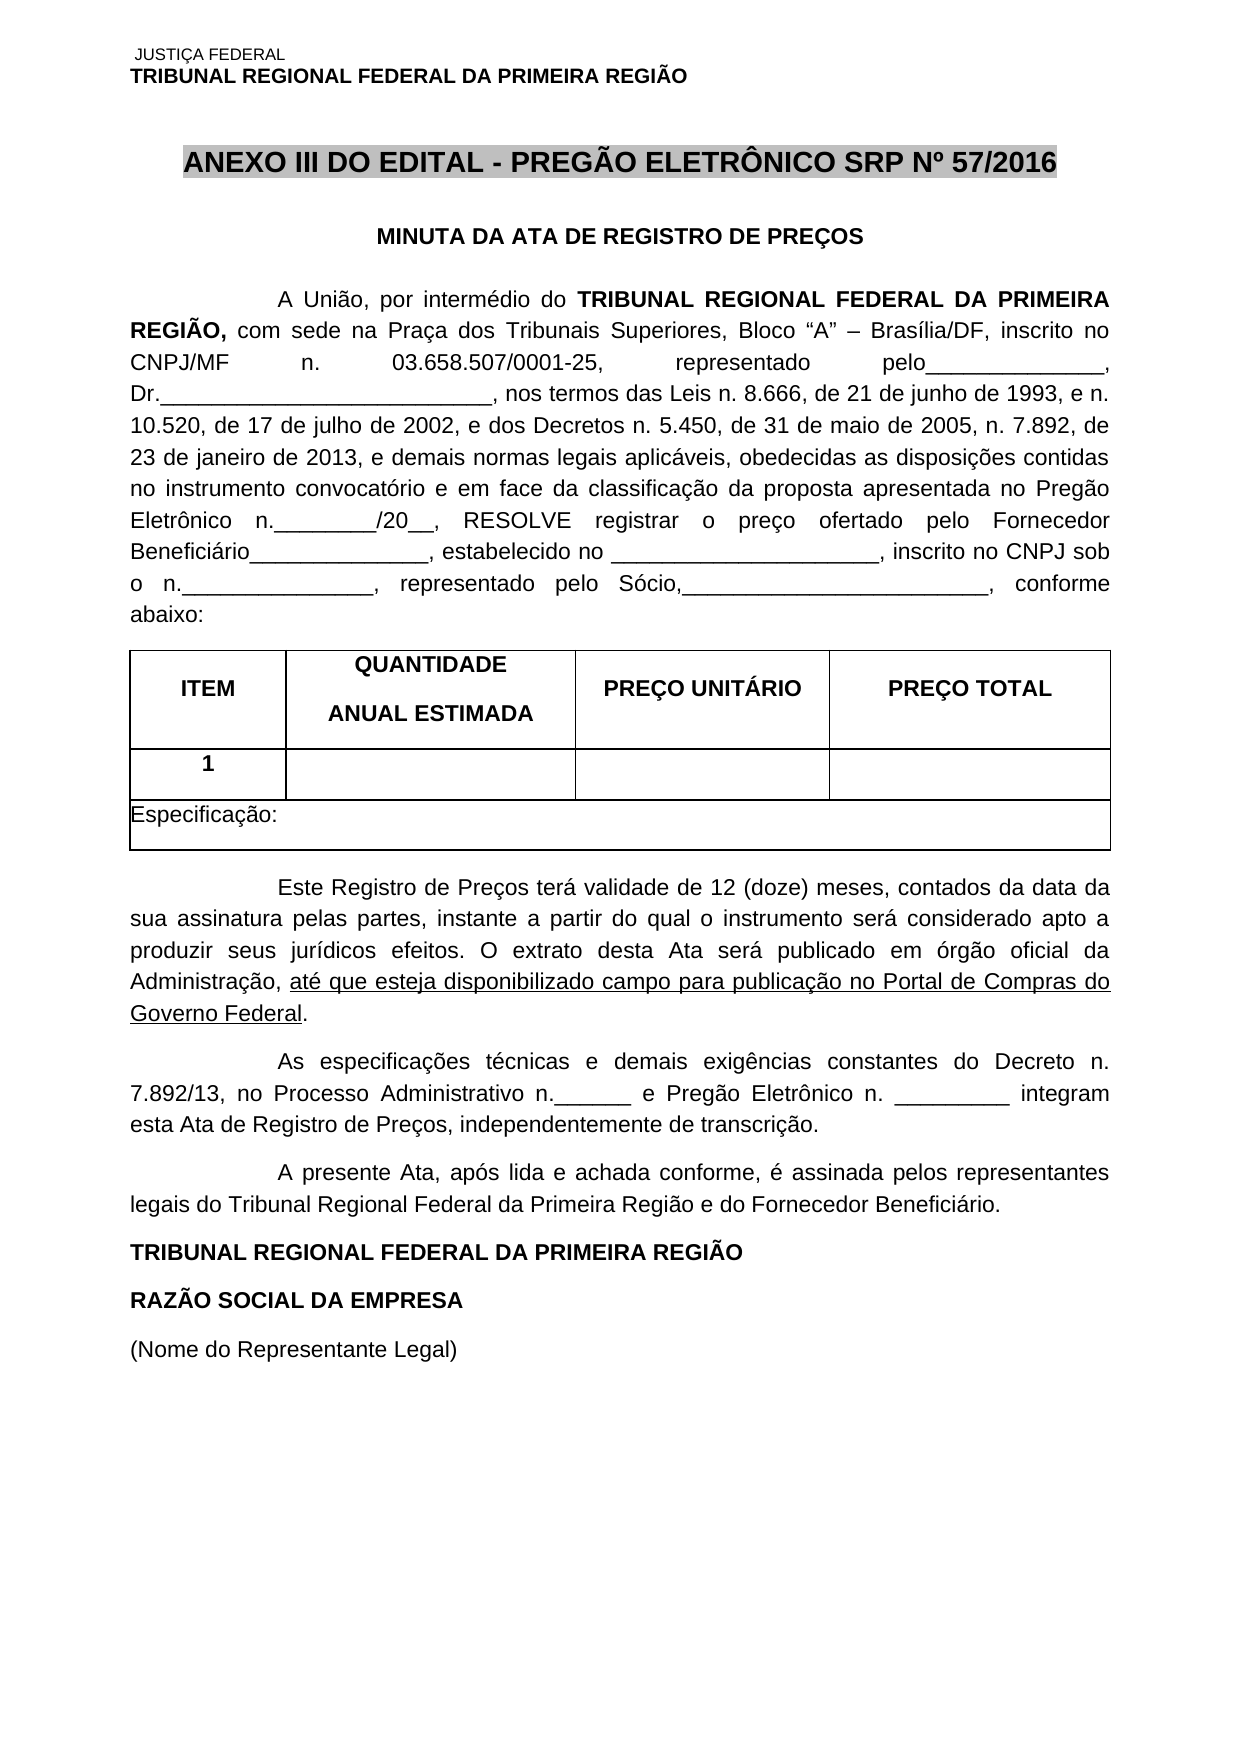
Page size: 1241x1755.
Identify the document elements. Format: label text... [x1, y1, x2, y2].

table_header PREÇO TOTAL [967, 651, 1110, 748]
text TRIBUNAL REGIONAL FEDERAL DA PRIMEIRA REGIÃO [967, 1239, 1110, 1266]
text A União, por intermédio do TRIBUNAL REGIONAL FEDERAL DA PRIMEIRA REGIÃO, com sede na Praça dos Tribunais Superiores, Bloco “A” – Brasília/DF, inscrito no CNPJ/MF n. 03.658.507/0001-25, representado pelo______________, Dr.__________________________, nos termos das Leis n. 8.666, de 21 de junho de 1993, e n. 10.520, de 17 de julho de 2002, e dos Decretos n. 5.450, de 31 de maio de 2005, n. 7.892, de 23 de janeiro de 2013, e demais normas legais aplicáveis, obedecidas as disposições contidas no instrumento convocatório e em face da classificação da proposta apresentada no Pregão Eletrônico n.________/20__, RESOLVE registrar o preço ofertado pelo Fornecedor Beneficiário______________, estabelecido no _____________________, inscrito no CNPJ sob o n._______________, representado pelo Sócio,________________________, conforme abaixo: [130, 286, 1110, 628]
table_cell 1 [131, 750, 285, 799]
text (Nome do Representante Legal) [130, 1336, 1110, 1362]
text TRIBUNAL REGIONAL FEDERAL DA PRIMEIRA REGIÃO [130, 1239, 290, 1266]
text A presente Ata, após lida e achada conforme, é assinada pelos representantes legais do Tribunal Regional Federal da Primeira Região e do Fornecedor Beneficiário. [130, 1159, 290, 1217]
table_cell [967, 750, 1110, 799]
table_header ITEM [131, 651, 285, 748]
table_cell [967, 801, 1110, 849]
text Este Registro de Preços terá validade de 12 (doze) meses, contados da data da sua assinatura pelas partes, instante a partir do qual o instrumento será considerado apto a produzir seus jurídicos efeitos. O extrato desta Ata será publicado em órgão oficial da Administração, até que esteja disponibilizado campo para publicação no Portal de Compras do Governo Federal. [130, 873, 290, 1023]
text A presente Ata, após lida e achada conforme, é assinada pelos representantes legais do Tribunal Regional Federal da Primeira Região e do Fornecedor Beneficiário. [967, 1159, 1110, 1217]
text As especificações técnicas e demais exigências constantes do Decreto n. 7.892/13, no Processo Administrativo n.______ e Pregão Eletrônico n. _________ integram esta Ata de Registro de Preços, independentemente de transcrição. [967, 1048, 1110, 1137]
text RAZÃO SOCIAL DA EMPRESA [130, 1287, 290, 1314]
text MINUTA DA ATA DE REGISTRO DE PREÇOS [130, 223, 1110, 249]
text As especificações técnicas e demais exigências constantes do Decreto n. 7.892/13, no Processo Administrativo n.______ e Pregão Eletrônico n. _________ integram esta Ata de Registro de Preços, independentemente de transcrição. [130, 1048, 290, 1137]
text Este Registro de Preços terá validade de 12 (doze) meses, contados da data da sua assinatura pelas partes, instante a partir do qual o instrumento será considerado apto a produzir seus jurídicos efeitos. O extrato desta Ata será publicado em órgão oficial da Administração, até que esteja disponibilizado campo para publicação no Portal de Compras do Governo Federal. [967, 873, 1110, 991]
text ANEXO III DO EDITAL - PREGÃO ELETRÔNICO SRP Nº 57/2016 [130, 145, 1110, 178]
text RAZÃO SOCIAL DA EMPRESA [967, 1287, 1110, 1314]
table_cell Especificação: [131, 801, 290, 849]
